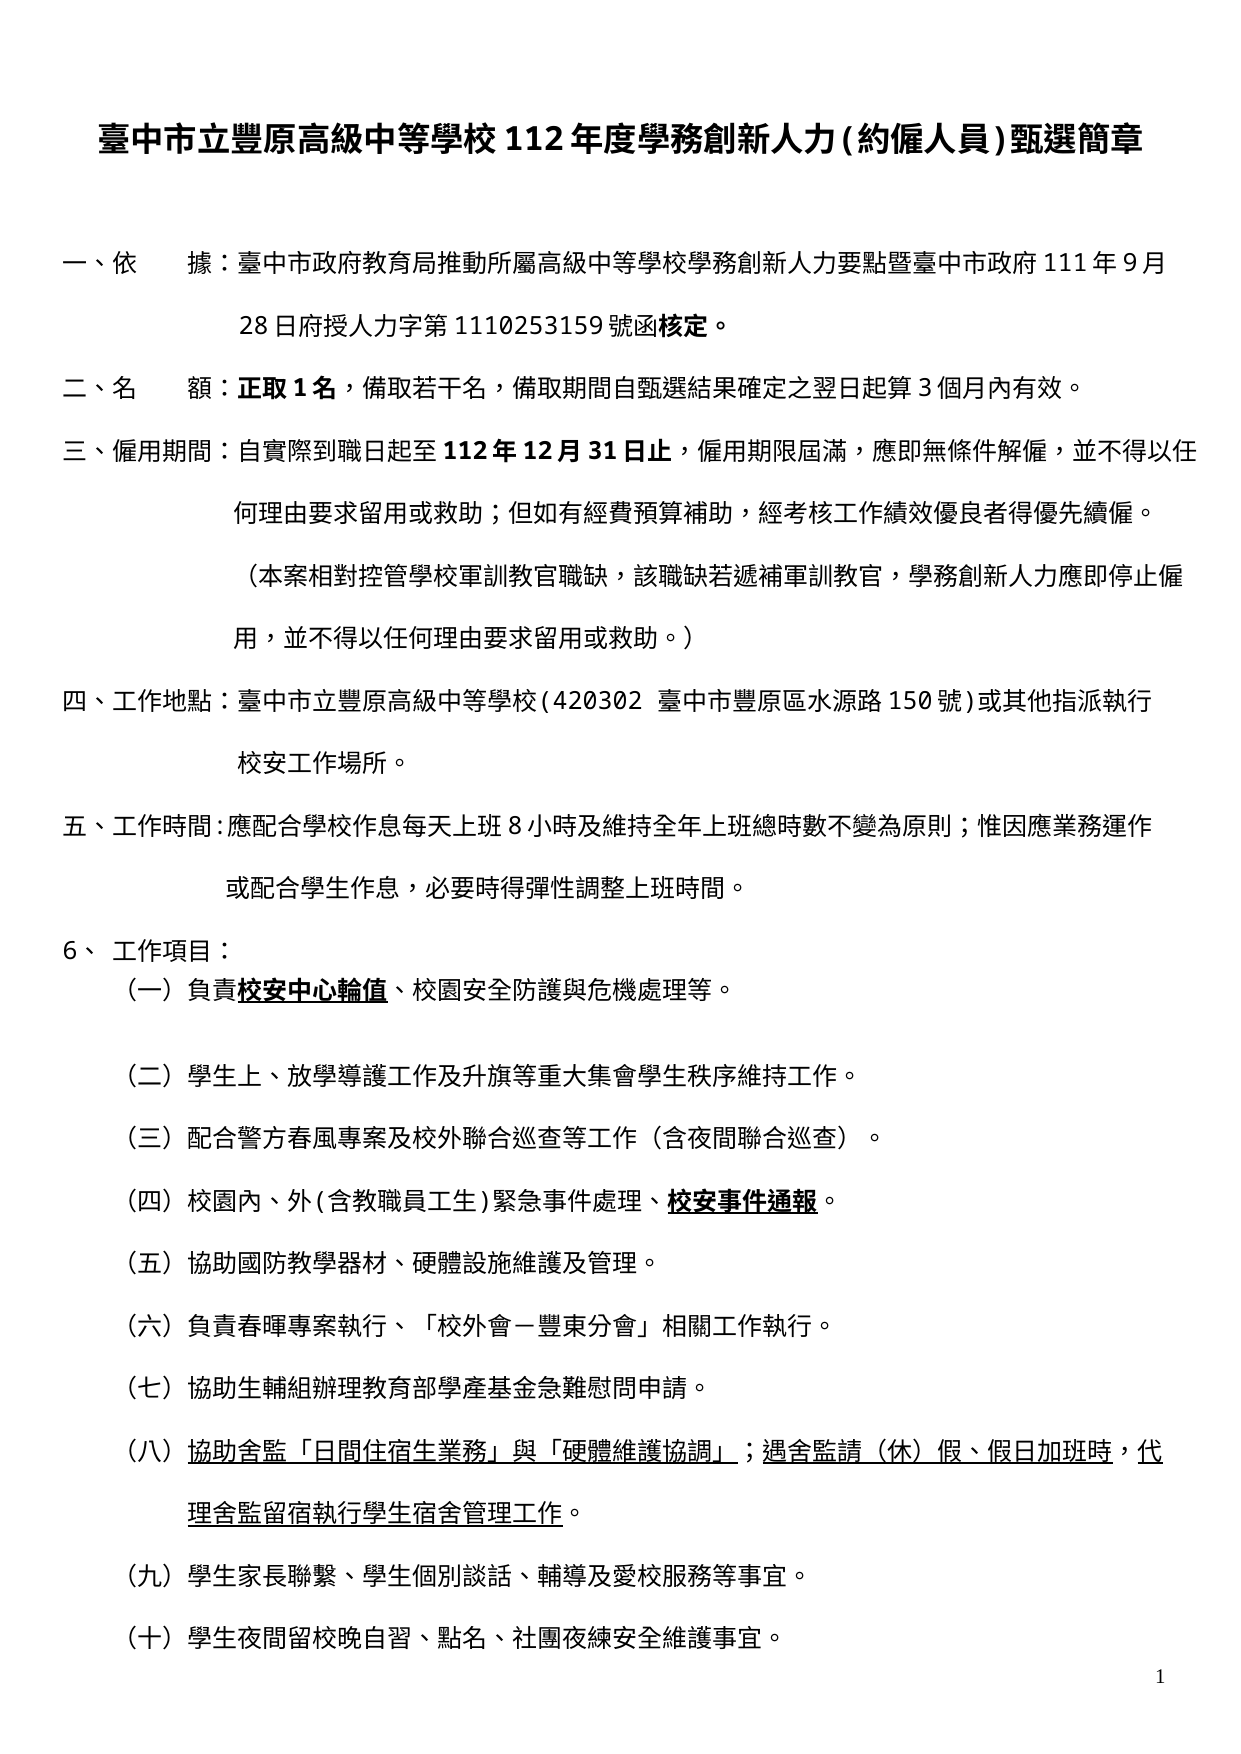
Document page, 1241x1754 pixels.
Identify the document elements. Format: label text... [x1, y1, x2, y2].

text （七）協助生輔組辦理教育部學產基金急難慰問申請。 [112, 1345, 1165, 1408]
text 理舍監留宿執行學生宿舍管理工作。 [187, 1470, 1165, 1533]
text （六）負責春暉專案執行、「校外會－豐東分會」相關工作執行。 [112, 1283, 1165, 1345]
text 三、僱用期間：自實際到職日起至112年12月31日止，僱用期限屆滿，應即無條件解僱，並不得以任何理由要求留用或救助；但如有經費預算補助，經考核工作績效優良者得優先續僱。（本案相對控管學校軍訓教官職缺，該職缺若遞補軍訓教官，學務創新人力應即停止僱用，並不得以任何理由要求留用或救助。） [62, 408, 1200, 658]
text （一）負責校安中心輪值、校園安全防護與危機處理等。 [112, 970, 1165, 1007]
text 二、名 額：正取1名，備取若干名，備取期間自甄選結果確定之翌日起算3個月內有效。 [62, 345, 1200, 408]
text （三）配合警方春風專案及校外聯合巡查等工作（含夜間聯合巡查）。 [112, 1095, 1165, 1158]
text （二）學生上、放學導護工作及升旗等重大集會學生秩序維持工作。 [112, 1033, 1165, 1095]
list 工作項目： [75, 908, 1165, 970]
text （八）協助舍監「日間住宿生業務」與「硬體維護協調」；遇舍監請（休）假、假日加班時，代 [112, 1408, 1165, 1470]
text （四）校園內、外(含教職員工生)緊急事件處理、校安事件通報。 [112, 1158, 1165, 1220]
text 四、工作地點：臺中市立豐原高級中等學校(420302 臺中市豐原區水源路150號)或其他指派執行校安工作場所。 [62, 658, 1165, 783]
text （九）學生家長聯繫、學生個別談話、輔導及愛校服務等事宜。 [112, 1533, 1165, 1595]
text 臺中市立豐原高級中等學校112年度學務創新人力(約僱人員)甄選簡章 [75, 95, 1165, 158]
text （五）協助國防教學器材、硬體設施維護及管理。 [112, 1220, 1165, 1283]
text 一、依 據：臺中市政府教育局推動所屬高級中等學校學務創新人力要點暨臺中市政府111年9月28日府授人力字第1110253159號函核定。 [62, 220, 1200, 345]
text 五、工作時間:應配合學校作息每天上班8小時及維持全年上班總時數不變為原則；惟因應業務運作或配合學生作息，必要時得彈性調整上班時間。 [62, 783, 1165, 908]
text （十）學生夜間留校晚自習、點名、社團夜練安全維護事宜。 [112, 1595, 1165, 1658]
